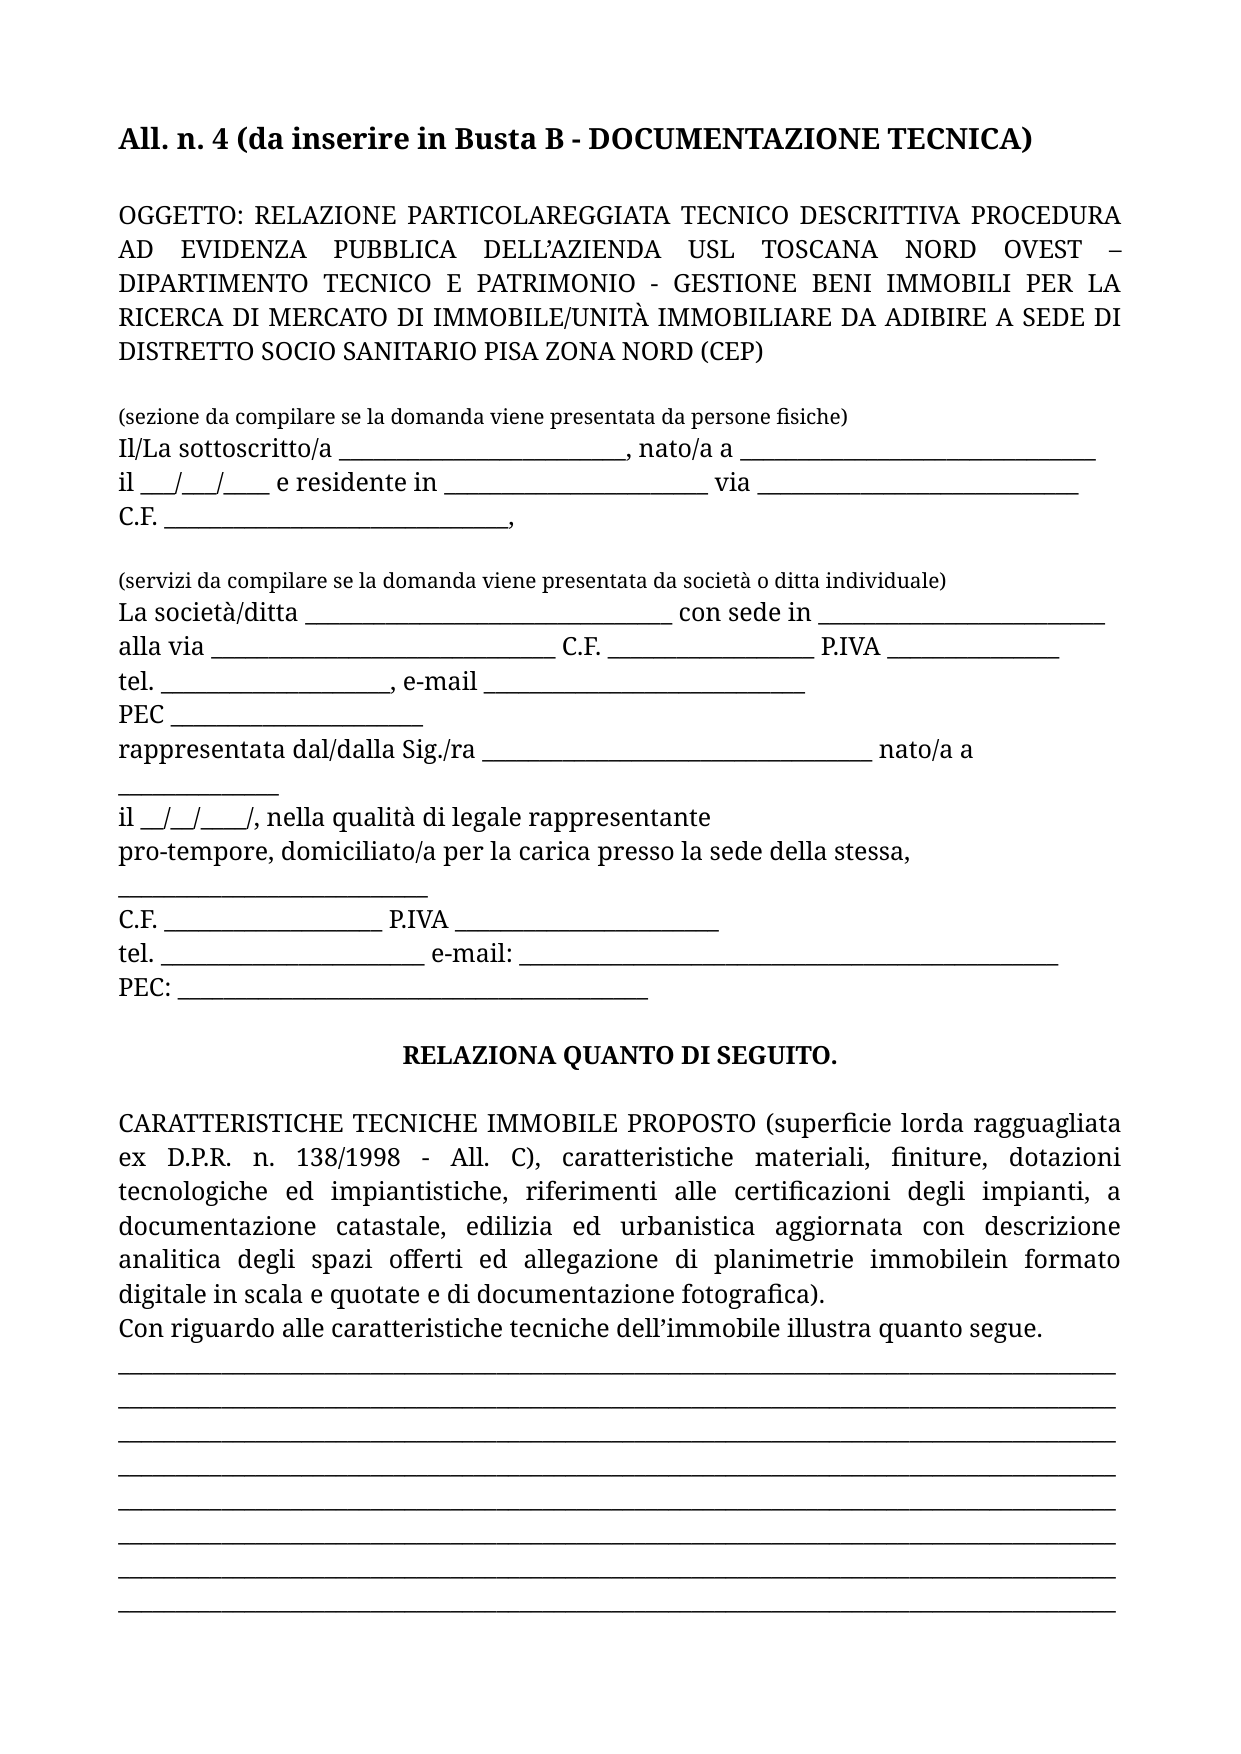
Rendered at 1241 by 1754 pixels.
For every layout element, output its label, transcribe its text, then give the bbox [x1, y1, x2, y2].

text rappresentata dal/dalla Sig./ra __________________________________ nato/a a ______________ [118, 731, 1122, 799]
text La società/ditta ________________________________ con sede in _________________________ [118, 595, 1122, 629]
text (sezione da compilare se la domanda viene presentata da persone fisiche) [118, 402, 1122, 430]
text CARATTERISTICHE TECNICHE IMMOBILE PROPOSTO (superficie lorda ragguagliata ex D.P.R. n. 138/1998 - All. C), caratteristiche materiali, finiture, dotazioni tecnologiche ed impiantistiche, riferimenti alle certificazioni degli impianti, a documentazione catastale, edilizia ed urbanistica aggiornata con descrizione analitica degli spazi offerti ed allegazione di planimetrie immobilein formato digitale in scala e quotate e di documentazione fotografica). [118, 1106, 1122, 1310]
text Il/La sottoscritto/a _________________________, nato/a a _______________________________ [118, 430, 1122, 464]
text C.F. ______________________________, [118, 498, 1122, 532]
text PEC ______________________ [118, 697, 1122, 731]
text pro-tempore, domiciliato/a per la carica presso la sede della stessa, ___________________________ [118, 833, 1122, 902]
text il ___/___/____ e residente in _______________________ via ____________________________ [118, 464, 1122, 498]
text alla via ______________________________ C.F. __________________ P.IVA _______________ [118, 629, 1122, 663]
text il __/__/____/, nella qualità di legale rappresentante [118, 799, 1122, 833]
text OGGETTO: RELAZIONE PARTICOLAREGGIATA TECNICO DESCRITTIVA PROCEDURA AD EVIDENZA PUBBLICA DELL’AZIENDA USL TOSCANA NORD OVEST – DIPARTIMENTO TECNICO E PATRIMONIO - GESTIONE BENI IMMOBILI PER LA RICERCA DI MERCATO DI IMMOBILE/UNITÀ IMMOBILIARE DA ADIBIRE A SEDE DI DISTRETTO SOCIO SANITARIO PISA ZONA NORD (CEP) [118, 197, 1122, 368]
list ________________________________________________________________________________________________________________________________________________________________________________________________________________________________________________________________________________________________________________________________________________________________________________________________________________________________________________________________________________________________________________________________________________________________________________________________________________________________________________________________________________________________________________________ [118, 1344, 1122, 1617]
text PEC: _________________________________________ [118, 970, 1122, 1004]
text tel. _______________________ e-mail: _______________________________________________ [118, 936, 1122, 970]
text All. n. 4 (da inserire in Busta B - DOCUMENTAZIONE TECNICA) [118, 118, 1122, 158]
text tel. ____________________, e-mail ____________________________ [118, 663, 1122, 697]
text (servizi da compilare se la domanda viene presentata da società o ditta individuale) [118, 567, 1122, 595]
text C.F. ___________________ P.IVA _______________________ [118, 902, 1122, 936]
text Con riguardo alle caratteristiche tecniche dell’immobile illustra quanto segue. [118, 1310, 1122, 1344]
text RELAZIONA QUANTO DI SEGUITO. [118, 1038, 1122, 1072]
